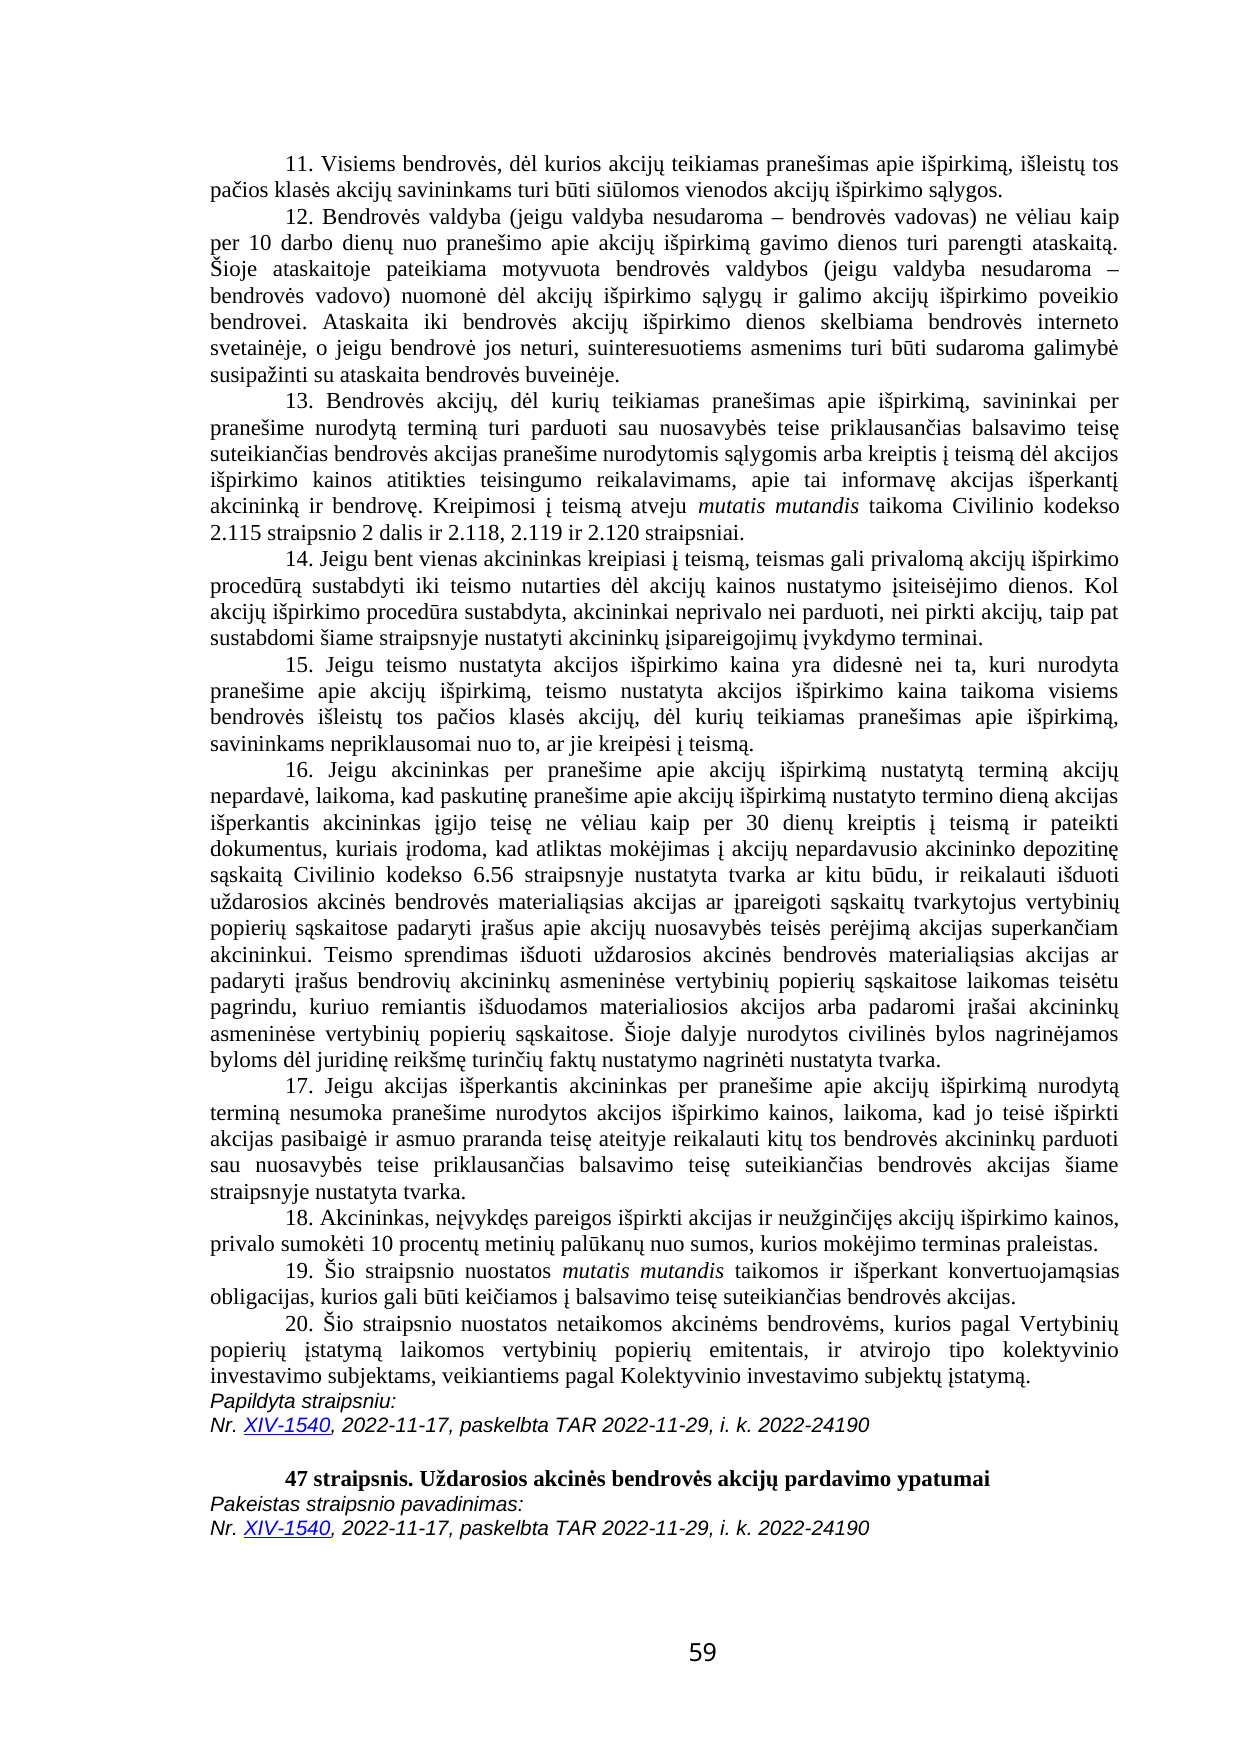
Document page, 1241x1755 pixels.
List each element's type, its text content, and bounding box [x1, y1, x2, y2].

text 11. Visiems bendrovės, dėl kurios akcijų teikiamas pranešimas apie išpirkimą, išleistų tos pačios klasės akcijų savininkams turi būti siūlomos vienodos akcijų išpirkimo sąlygos. [210, 150, 1120, 203]
text 47 straipsnis. Uždarosios akcinės bendrovės akcijų pardavimo ypatumai [210, 1465, 1111, 1492]
text 16. Jeigu akcininkas per pranešime apie akcijų išpirkimą nustatytą terminą akcijų nepardavė, laikoma, kad paskutinę pranešime apie akcijų išpirkimą nustatyto termino dieną akcijas išperkantis akcininkas įgijo teisę ne vėliau kaip per 30 dienų kreiptis į teismą ir pateikti dokumentus, kuriais įrodoma, kad atliktas mokėjimas į akcijų nepardavusio akcininko depozitinę sąskaitą Civilinio kodekso 6.56 straipsnyje nustatyta tvarka ar kitu būdu, ir reikalauti išduoti uždarosios akcinės bendrovės materialiąsias akcijas ar įpareigoti sąskaitų tvarkytojus vertybinių popierių sąskaitose padaryti įrašus apie akcijų nuosavybės teisės perėjimą akcijas superkančiam akcininkui. Teismo sprendimas išduoti uždarosios akcinės bendrovės materialiąsias akcijas ar padaryti įrašus bendrovių akcininkų asmeninėse vertybinių popierių sąskaitose laikomas teisėtu pagrindu, kuriuo remiantis išduodamos materialiosios akcijos arba padaromi įrašai akcininkų asmeninėse vertybinių popierių sąskaitose. Šioje dalyje nurodytos civilinės bylos nagrinėjamos byloms dėl juridinę reikšmę turinčių faktų nustatymo nagrinėti nustatyta tvarka. [210, 756, 1120, 1072]
text 17. Jeigu akcijas išperkantis akcininkas per pranešime apie akcijų išpirkimą nurodytą terminą nesumoka pranešime nurodytos akcijos išpirkimo kainos, laikoma, kad jo teisė išpirkti akcijas pasibaigė ir asmuo praranda teisę ateityje reikalauti kitų tos bendrovės akcininkų parduoti sau nuosavybės teise priklausančias balsavimo teisę suteikiančias bendrovės akcijas šiame straipsnyje nustatyta tvarka. [210, 1072, 1120, 1204]
text Nr. XIV-1540, 2022-11-17, paskelbta TAR 2022-11-29, i. k. 2022-24190 [210, 1413, 1120, 1437]
text 13. Bendrovės akcijų, dėl kurių teikiamas pranešimas apie išpirkimą, savininkai per pranešime nurodytą terminą turi parduoti sau nuosavybės teise priklausančias balsavimo teisę suteikiančias bendrovės akcijas pranešime nurodytomis sąlygomis arba kreiptis į teismą dėl akcijos išpirkimo kainos atitikties teisingumo reikalavimams, apie tai informavę akcijas išperkantį akcininką ir bendrovę. Kreipimosi į teismą atveju mutatis mutandis taikoma Civilinio kodekso 2.115 straipsnio 2 dalis ir 2.118, 2.119 ir 2.120 straipsniai. [210, 387, 1120, 545]
text 15. Jeigu teismo nustatyta akcijos išpirkimo kaina yra didesnė nei ta, kuri nurodyta pranešime apie akcijų išpirkimą, teismo nustatyta akcijos išpirkimo kaina taikoma visiems bendrovės išleistų tos pačios klasės akcijų, dėl kurių teikiamas pranešimas apie išpirkimą, savininkams nepriklausomai nuo to, ar jie kreipėsi į teismą. [210, 651, 1120, 756]
text Papildyta straipsniu: [210, 1389, 1120, 1413]
text 18. Akcininkas, neįvykdęs pareigos išpirkti akcijas ir neužginčijęs akcijų išpirkimo kainos, privalo sumokėti 10 procentų metinių palūkanų nuo sumos, kurios mokėjimo terminas praleistas. [210, 1204, 1120, 1257]
text Pakeistas straipsnio pavadinimas: [210, 1492, 1120, 1516]
text 12. Bendrovės valdyba (jeigu valdyba nesudaroma – bendrovės vadovas) ne vėliau kaip per 10 darbo dienų nuo pranešimo apie akcijų išpirkimą gavimo dienos turi parengti ataskaitą. Šioje ataskaitoje pateikiama motyvuota bendrovės valdybos (jeigu valdyba nesudaroma – bendrovės vadovo) nuomonė dėl akcijų išpirkimo sąlygų ir galimo akcijų išpirkimo poveikio bendrovei. Ataskaita iki bendrovės akcijų išpirkimo dienos skelbiama bendrovės interneto svetainėje, o jeigu bendrovė jos neturi, suinteresuotiems asmenims turi būti sudaroma galimybė susipažinti su ataskaita bendrovės buveinėje. [210, 203, 1120, 387]
text 14. Jeigu bent vienas akcininkas kreipiasi į teismą, teismas gali privalomą akcijų išpirkimo procedūrą sustabdyti iki teismo nutarties dėl akcijų kainos nustatymo įsiteisėjimo dienos. Kol akcijų išpirkimo procedūra sustabdyta, akcininkai neprivalo nei parduoti, nei pirkti akcijų, taip pat sustabdomi šiame straipsnyje nustatyti akcininkų įsipareigojimų įvykdymo terminai. [210, 545, 1120, 651]
text 19. Šio straipsnio nuostatos mutatis mutandis taikomos ir išperkant konvertuojamąsias obligacijas, kurios gali būti keičiamos į balsavimo teisę suteikiančias bendrovės akcijas. [210, 1257, 1120, 1309]
text 20. Šio straipsnio nuostatos netaikomos akcinėms bendrovėms, kurios pagal Vertybinių popierių įstatymą laikomos vertybinių popierių emitentais, ir atvirojo tipo kolektyvinio investavimo subjektams, veikiantiems pagal Kolektyvinio investavimo subjektų įstatymą. [210, 1309, 1120, 1389]
text Nr. XIV-1540, 2022-11-17, paskelbta TAR 2022-11-29, i. k. 2022-24190 [210, 1516, 1120, 1539]
